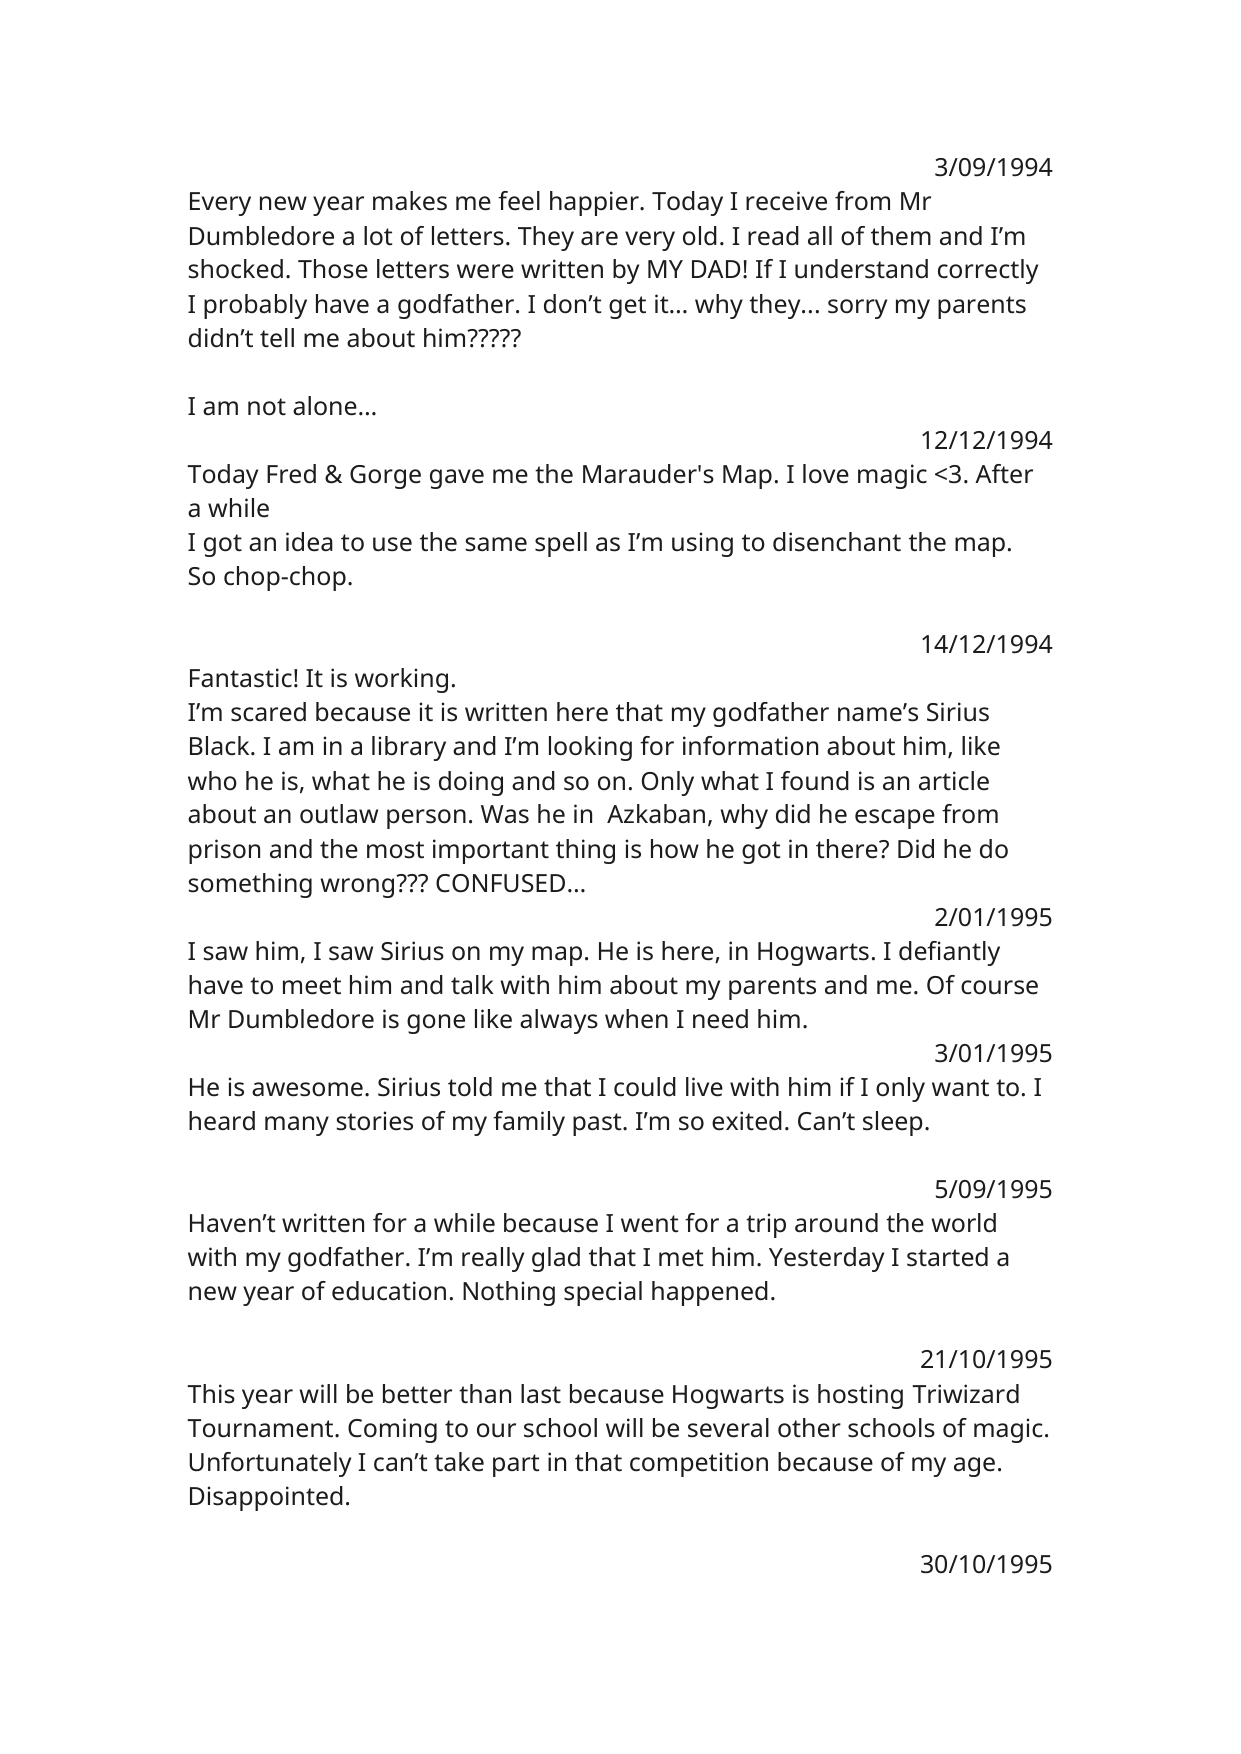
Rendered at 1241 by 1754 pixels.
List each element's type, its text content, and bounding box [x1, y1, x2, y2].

text 21/10/1995 [187, 1342, 1053, 1376]
text I saw him, I saw Sirius on my map. He is here, in Hogwarts. I defiantly have to meet him and talk with him about my parents and me. Of course Mr Dumbledore is gone like always when I need him. [187, 933, 1053, 1036]
text 12/12/1994 [187, 422, 1053, 457]
text I’m scared because it is written here that my godfather name’s Sirius Black. I am in a library and I’m looking for information about him, like who he is, what he is doing and so on. Only what I found is an article about an outlaw person. Was he in Azkaban, why did he escape from prison and the most important thing is how he got in there? Did he do something wrong??? CONFUSED… [187, 695, 1053, 899]
text Fantastic! It is working. [187, 661, 1053, 695]
text 3/09/1994 [187, 150, 1053, 184]
text 14/12/1994 [187, 627, 1053, 661]
text I am not alone… [187, 388, 1053, 422]
text This year will be better than last because Hogwarts is hosting Triwizard Tournament. Coming to our school will be several other schools of magic. Unfortunately I can’t take part in that competition because of my age. Disappointed. [187, 1376, 1053, 1512]
text Every new year makes me feel happier. Today I receive from Mr Dumbledore a lot of letters. They are very old. I read all of them and I’m shocked. Those letters were written by MY DAD! If I understand correctly I probably have a godfather. I don’t get it… why they... sorry my parents didn’t tell me about him????? [187, 184, 1053, 354]
text 2/01/1995 [187, 899, 1053, 933]
text I got an idea to use the same spell as I’m using to disenchant the map. [187, 525, 1053, 559]
text 3/01/1995 [187, 1036, 1053, 1070]
text Today Fred & Gorge gave me the Marauder's Map. I love magic <3. After a while [187, 457, 1053, 525]
text He is awesome. Sirius told me that I could live with him if I only want to. I heard many stories of my family past. I’m so exited. Can’t sleep. [187, 1070, 1053, 1138]
text Haven’t written for a while because I went for a trip around the world with my godfather. I’m really glad that I met him. Yesterday I started a new year of education. Nothing special happened. [187, 1206, 1053, 1308]
text 5/09/1995 [187, 1172, 1053, 1206]
text So chop-chop. [187, 559, 1053, 593]
text 30/10/1995 [187, 1547, 1053, 1581]
